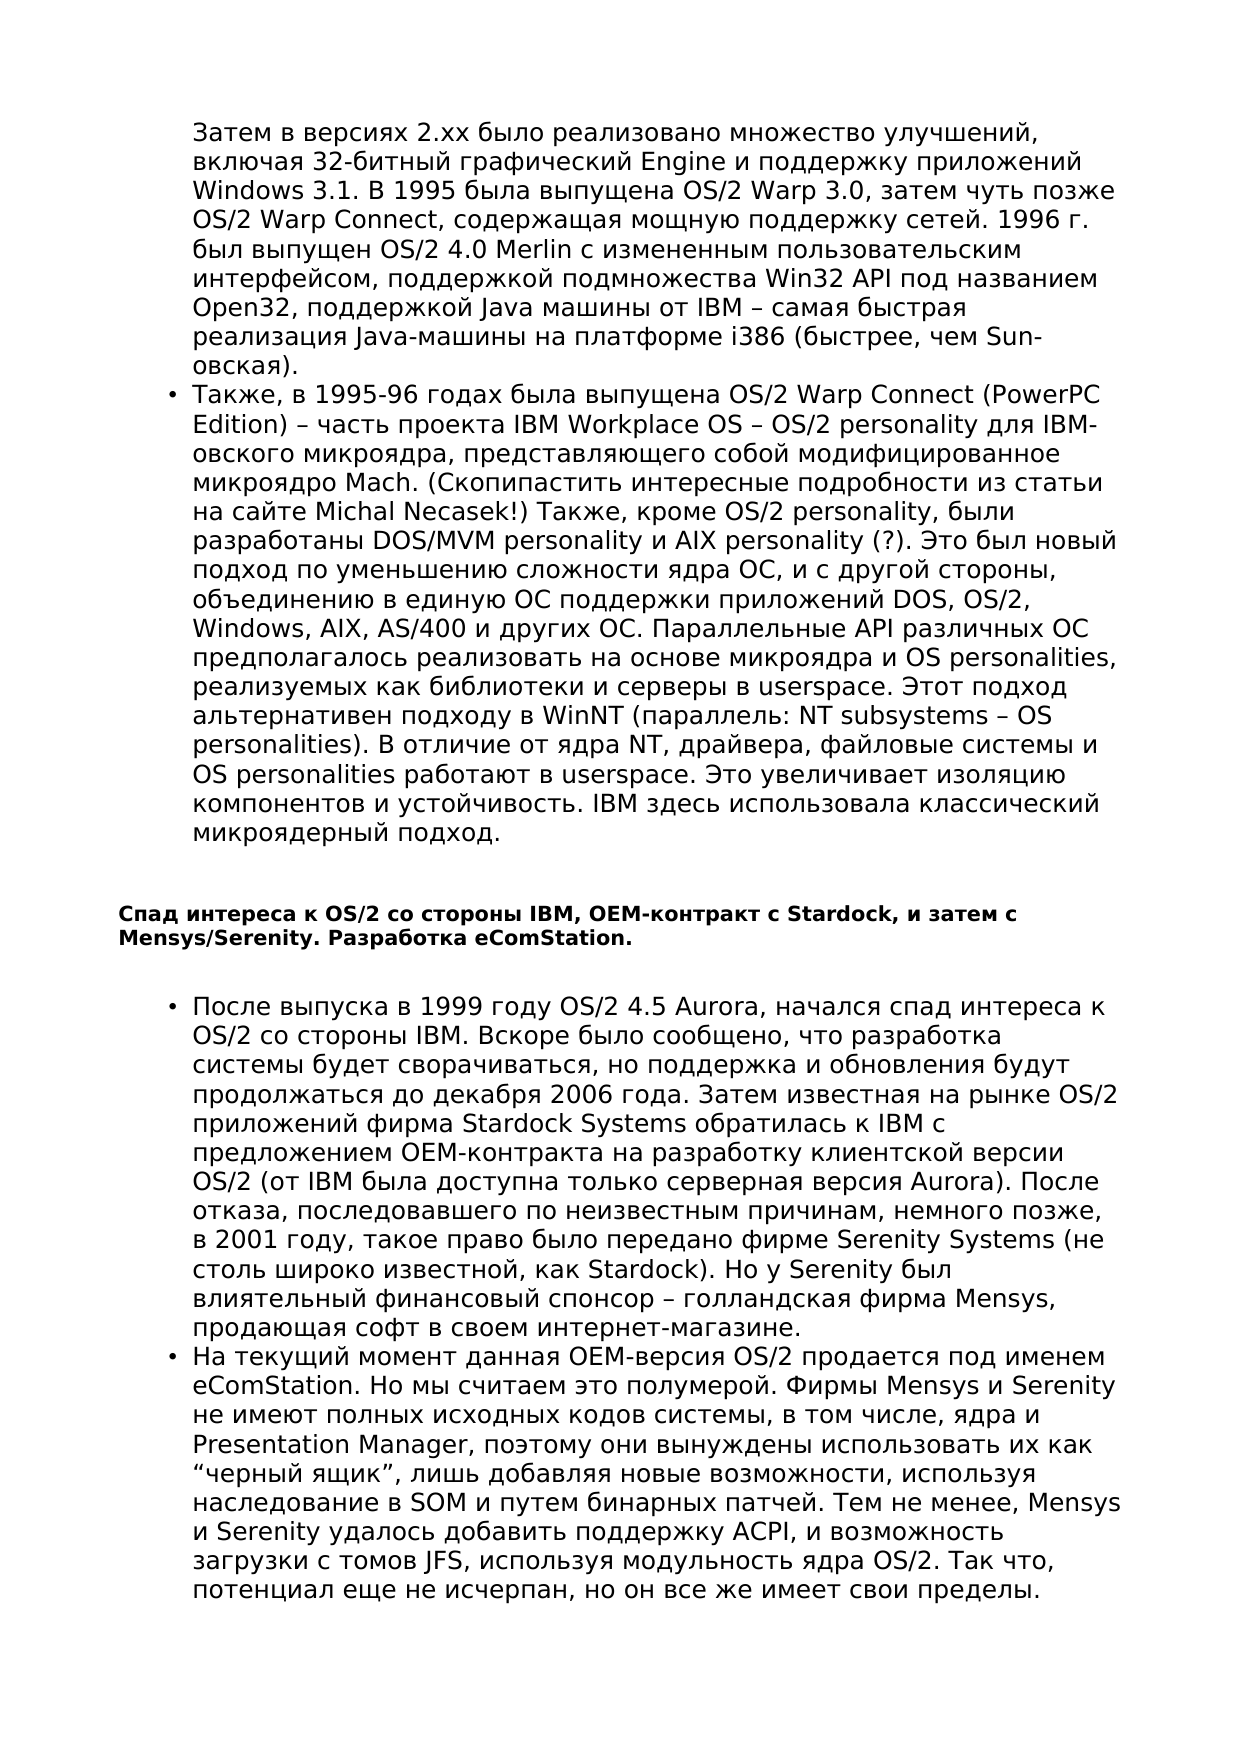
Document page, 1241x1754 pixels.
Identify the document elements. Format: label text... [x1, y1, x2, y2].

list Также, в 1995-96 годах была выпущена OS/2 Warp Connect (PowerPC Edition) – часть проекта IBM Workplace OS – OS/2 personality для IBM-овского микроядра, представляющего собой модифицированное микроядро Mach. (Скопипастить интересные подробности из статьи на сайте Michal Necasek!) Также, кроме OS/2 personality, были разработаны DOS/MVM personality и AIX personality (?). Это был новый подход по уменьшению сложности ядра ОС, и с другой стороны, объединению в единую ОС поддержки приложений DOS, OS/2, Windows, AIX, AS/400 и других ОС. Параллельные API различных ОС предполагалось реализовать на основе микроядра и OS personalities, реализуемых как библиотеки и серверы в userspace. Этот подход альтернативен подходу в WinNT (параллель: NT subsystems – OS personalities). В отличие от ядра NT, драйвера, файловые системы и OS personalities работают в userspace. Это увеличивает изоляцию компонентов и устойчивость. IBM здесь использовала классический микроядерный подход. [177, 381, 1122, 847]
subtitle Спад интереса к OS/2 со стороны IBM, OEM-контракт с Stardock, и затем с Mensys/Serenity. Разработка eComStation. [118, 902, 1122, 950]
list Затем в версиях 2.xx было реализовано множество улучшений, включая 32-битный графический Engine и поддержку приложений Windows 3.1. В 1995 была выпущена OS/2 Warp 3.0, затем чуть позже OS/2 Warp Connect, содержащая мощную поддержку сетей. 1996 г. был выпущен OS/2 4.0 Merlin с измененным пользовательским интерфейсом, поддержкой подмножества Win32 API под названием Open32, поддержкой Java машины от IBM – самая быстрая реализация Java-машины на платформе i386 (быстрее, чем Sun-овская). [177, 118, 1122, 381]
list После выпуска в 1999 году OS/2 4.5 Aurora, начался спад интереса к OS/2 со стороны IBM. Вскоре было сообщено, что разработка системы будет сворачиваться, но поддержка и обновления будут продолжаться до декабря 2006 года. Затем известная на рынке OS/2 приложений фирма Stardock Systems обратилась к IBM с предложением OEM-контракта на разработку клиентской версии OS/2 (от IBM была доступна только серверная версия Aurora). После отказа, последовавшего по неизвестным причинам, немного позже, в 2001 году, такое право было передано фирме Serenity Systems (не столь широко известной, как Stardock). Но у Serenity был влиятельный финансовый спонсор – голландская фирма Mensys, продающая софт в своем интернет-магазине. [177, 992, 1122, 1342]
list На текущий момент данная OEM-версия OS/2 продается под именем eComStation. Но мы считаем это полумерой. Фирмы Mensys и Serenity не имеют полных исходных кодов системы, в том числе, ядра и Presentation Manager, поэтому они вынуждены использовать их как “черный ящик”, лишь добавляя новые возможности, используя наследование в SOM и путем бинарных патчей. Тем не менее, Mensys и Serenity удалось добавить поддержку ACPI, и возможность загрузки с томов JFS, используя модульность ядра OS/2. Так что, потенциал еще не исчерпан, но он все же имеет свои пределы. [177, 1342, 1122, 1605]
